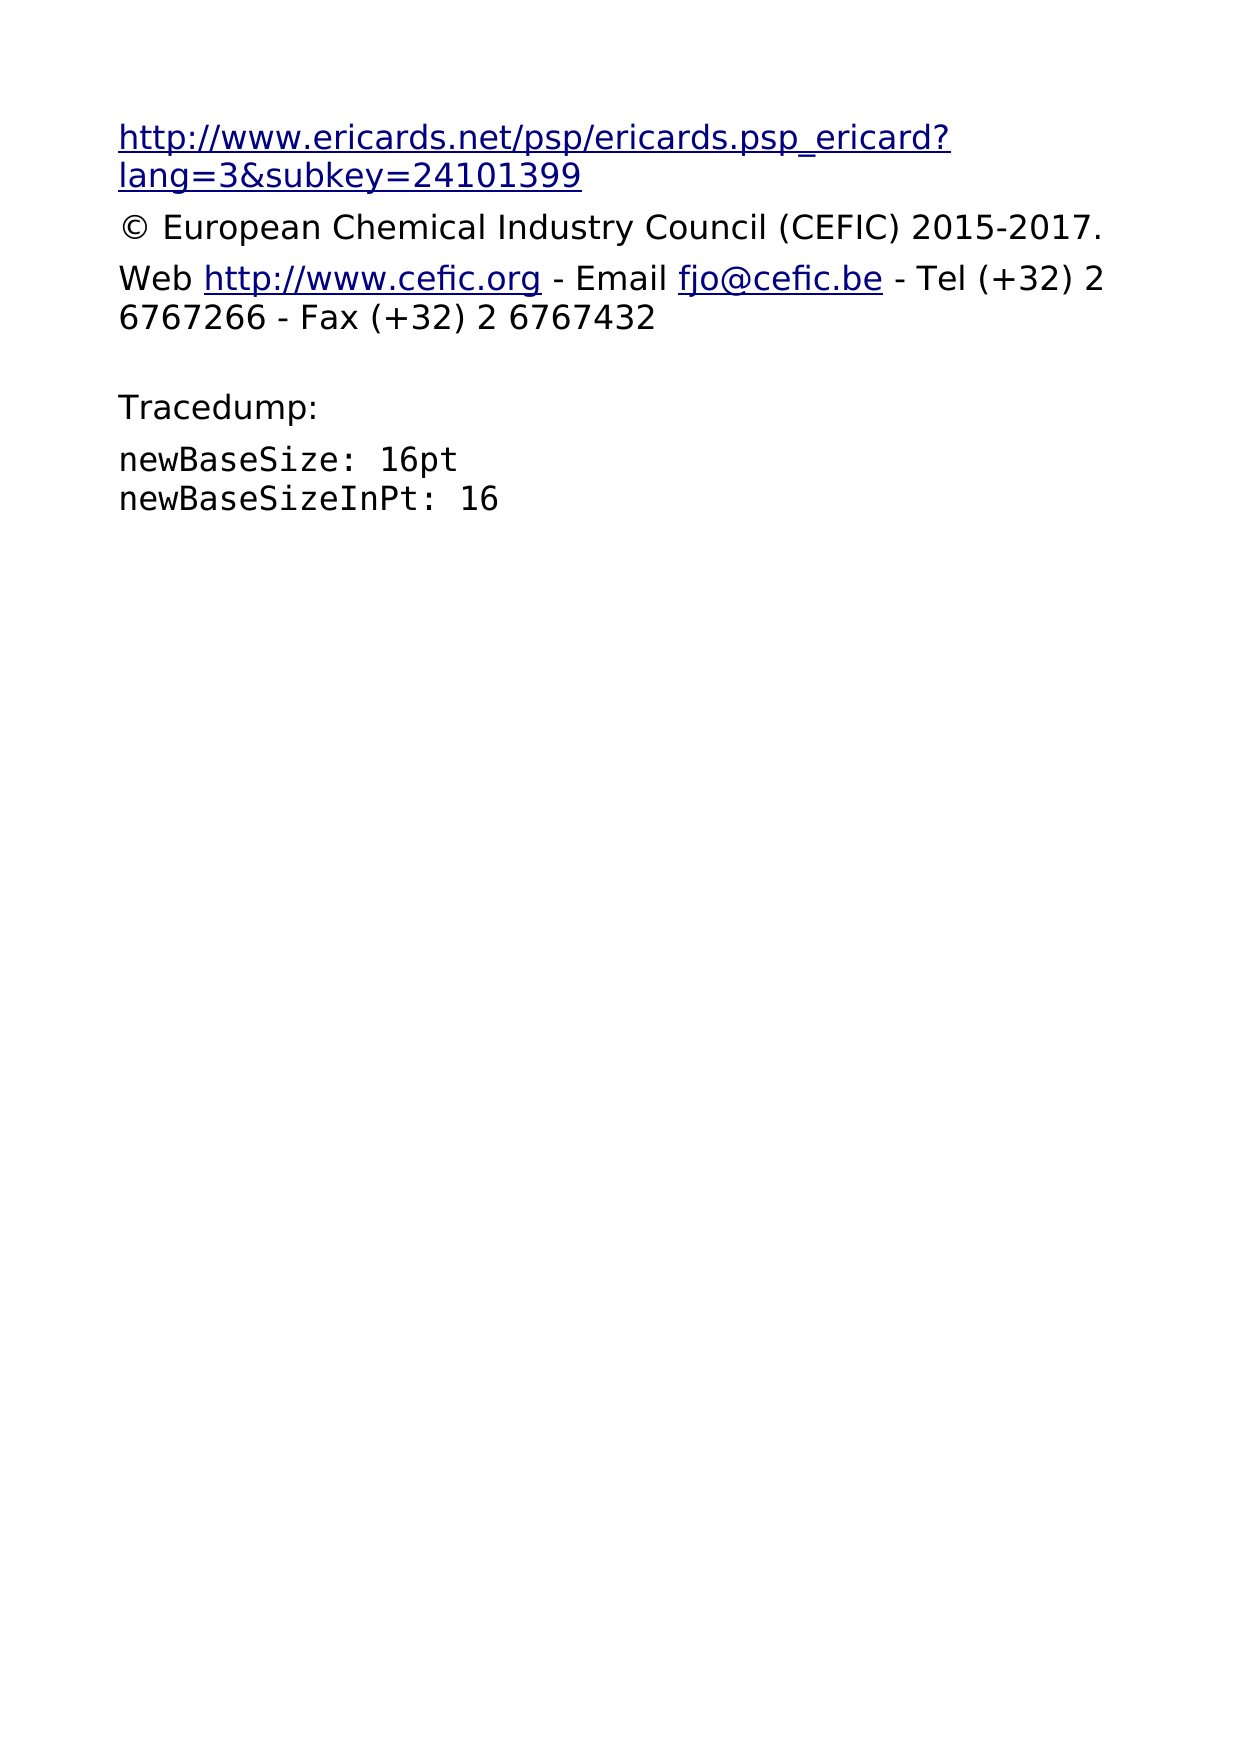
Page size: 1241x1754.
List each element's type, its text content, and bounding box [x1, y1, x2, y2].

text Web http://www.cefic.org - Email fjo@cefic.be - Tel (+32) 2 6767266 - Fax (+32) 2 6767432 [118, 260, 1122, 337]
text http://www.ericards.net/psp/ericards.psp_ericard?lang=3&subkey=24101399 [118, 118, 1122, 196]
text © European Chemical Industry Council (CEFIC) 2015-2017. [118, 208, 1122, 247]
text newBaseSize: 16pt newBaseSizeInPt: 16 [118, 440, 1122, 518]
text Tracedump: [118, 350, 1122, 428]
